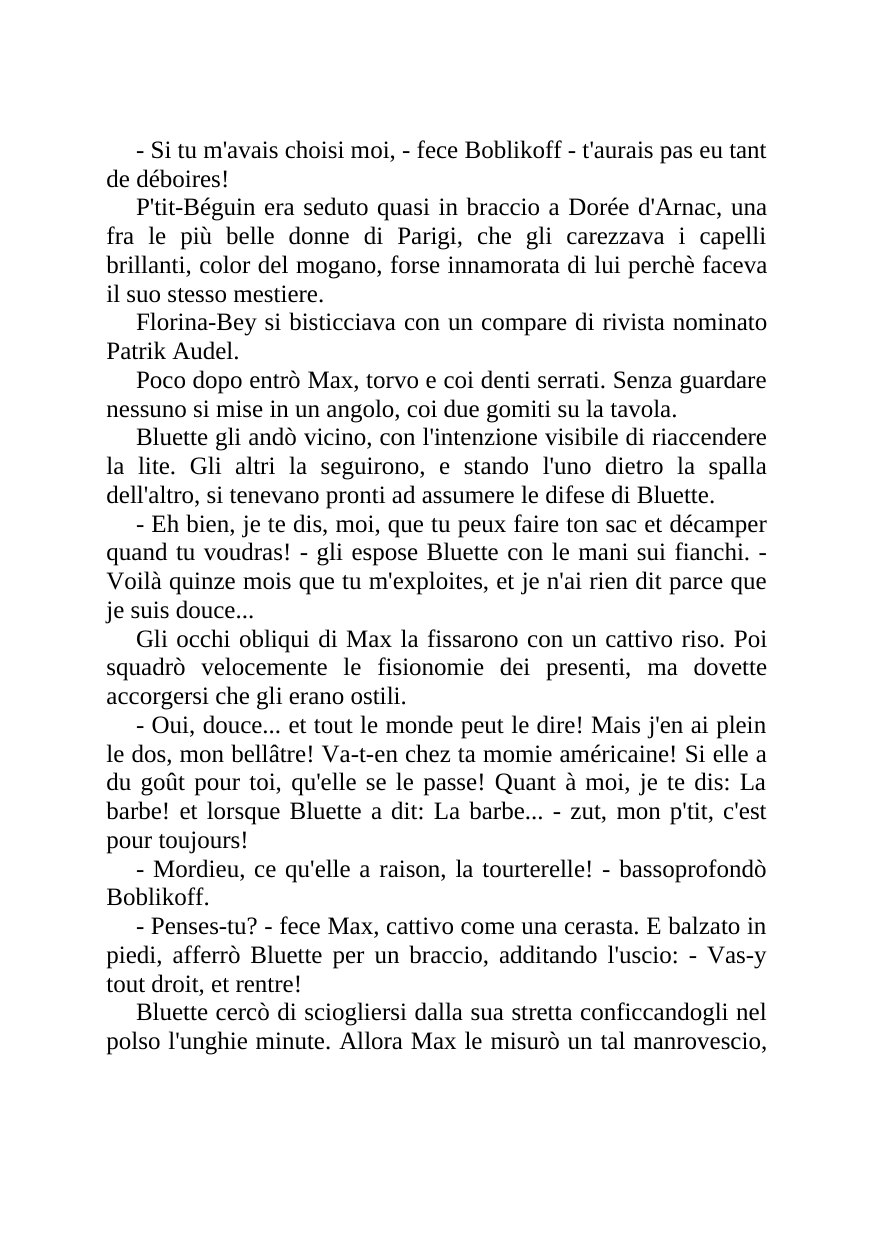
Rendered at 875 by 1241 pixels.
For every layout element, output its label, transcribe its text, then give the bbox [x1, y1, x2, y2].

text - Oui, douce... et tout le monde peut le dire! Mais j'en ai plein le dos, mon bellâtre! Va-t-en chez ta momie américaine! Si elle a du goût pour toi, qu'elle se le passe! Quant à moi, je te dis: La barbe! et lorsque Bluette a dit: La barbe... - zut, mon p'tit, c'est pour toujours! [106, 710, 768, 854]
text Florina-Bey si bisticciava con un compare di rivista nominato Patrik Audel. [106, 307, 768, 365]
text - Penses-tu? - fece Max, cattivo come una cerasta. E balzato in piedi, afferrò Bluette per un braccio, additando l'uscio: - Vas-y tout droit, et rentre! [106, 911, 768, 997]
text Bluette gli andò vicino, con l'intenzione visibile di riaccendere la lite. Gli altri la seguirono, e stando l'uno dietro la spalla dell'altro, si tenevano pronti ad assumere le difese di Bluette. [106, 422, 768, 509]
text - Si tu m'avais choisi moi, - fece Boblikoff - t'aurais pas eu tant de déboires! [106, 135, 768, 192]
text - Mordieu, ce qu'elle a raison, la tourterelle! - bassoprofondò Boblikoff. [106, 854, 768, 911]
text Gli occhi obliqui di Max la fissarono con un cattivo riso. Poi squadrò velocemente le fisionomie dei presenti, ma dovette accorgersi che gli erano ostili. [106, 624, 768, 710]
text P'tit-Béguin era seduto quasi in braccio a Dorée d'Arnac, una fra le più belle donne di Parigi, che gli carezzava i capelli brillanti, color del mogano, forse innamorata di lui perchè faceva il suo stesso mestiere. [106, 192, 768, 307]
text Poco dopo entrò Max, torvo e coi denti serrati. Senza guardare nessuno si mise in un angolo, coi due gomiti su la tavola. [106, 365, 768, 422]
text Bluette cercò di sciogliersi dalla sua stretta conficcandogli nel polso l'unghie minute. Allora Max le misurò un tal manrovescio, [106, 997, 768, 1055]
text - Eh bien, je te dis, moi, que tu peux faire ton sac et décamper quand tu voudras! - gli espose Bluette con le mani sui fianchi. - Voilà quinze mois que tu m'exploites, et je n'ai rien dit parce que je suis douce... [106, 509, 768, 624]
